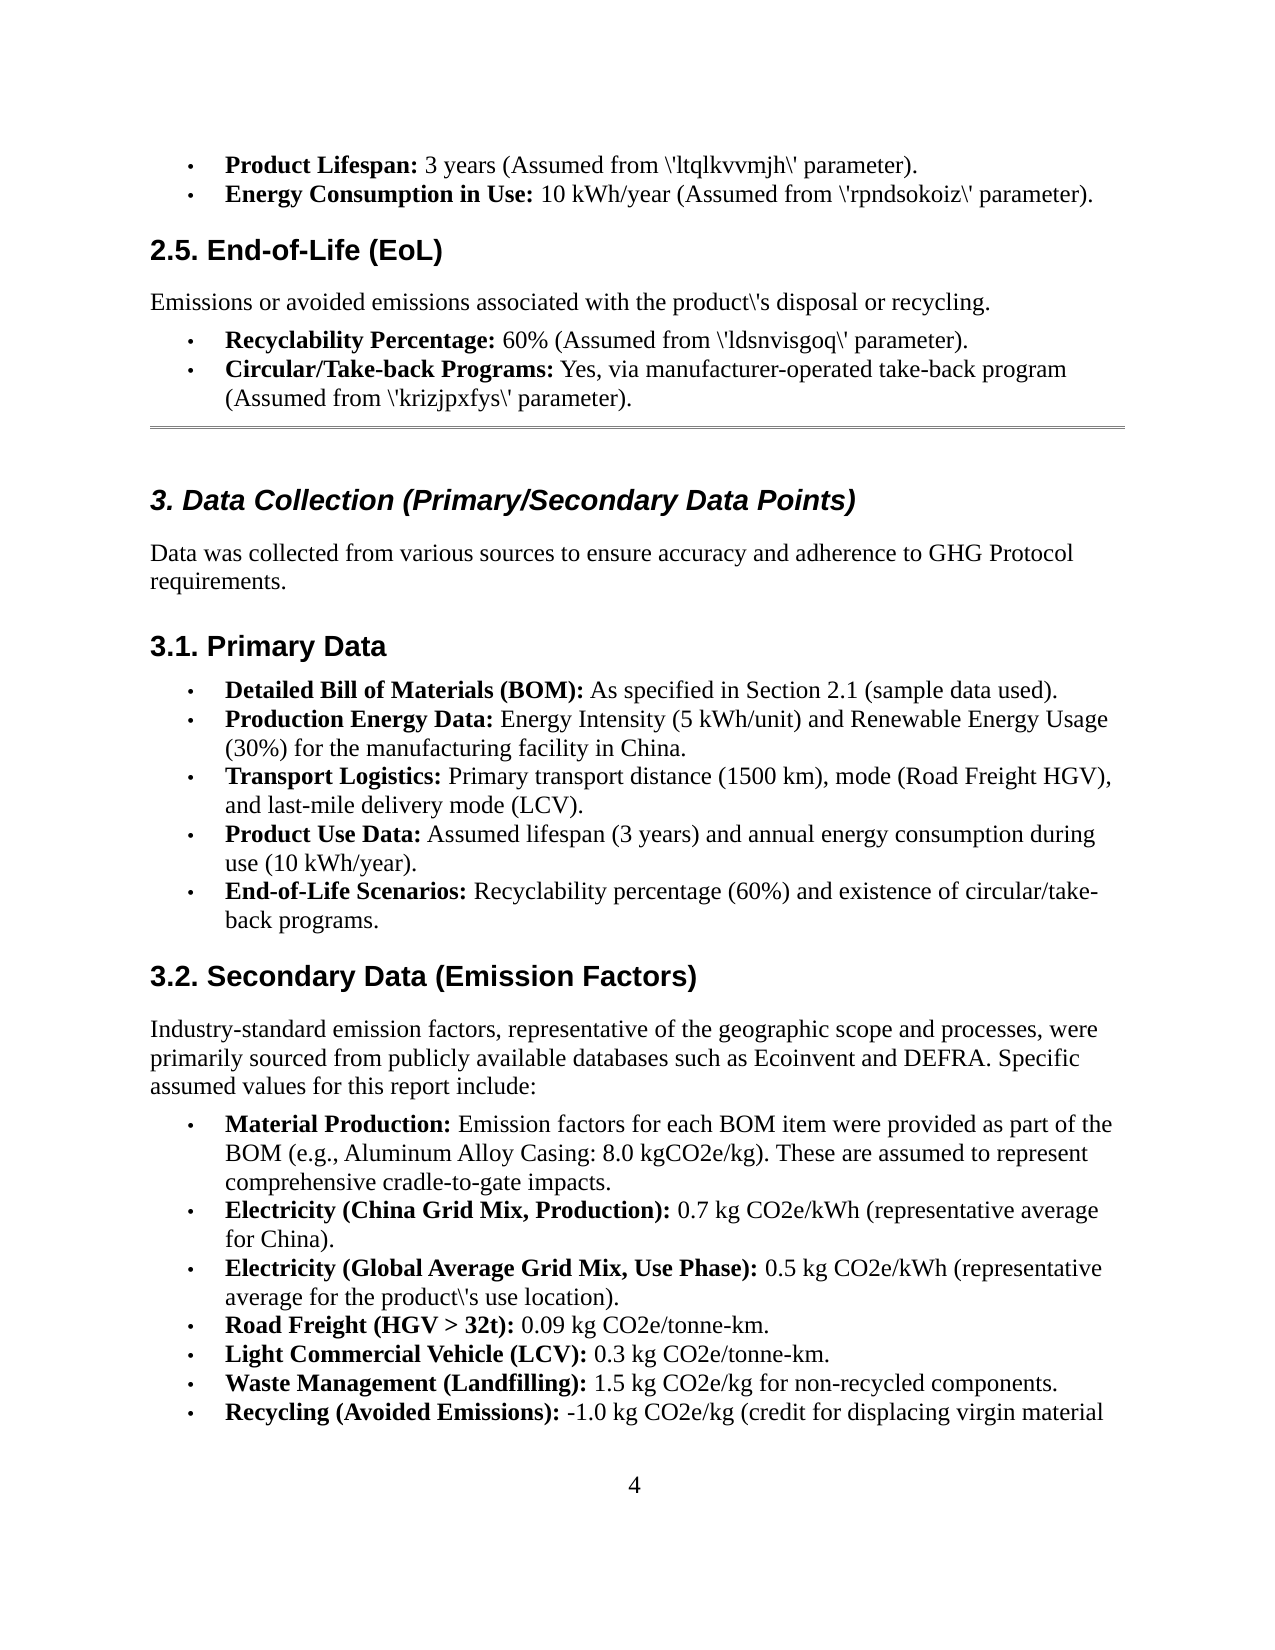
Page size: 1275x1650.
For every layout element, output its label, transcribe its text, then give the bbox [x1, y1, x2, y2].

list Detailed Bill of Materials (BOM): As specified in Section 2.1 (sample data used). [187, 675, 1125, 704]
list Product Lifespan: 3 years (Assumed from \'ltqlkvvmjh\' parameter). [187, 150, 1125, 179]
subtitle 3.1. Primary Data [150, 629, 1125, 663]
text Industry-standard emission factors, representative of the geographic scope and processes, were primarily sourced from publicly available databases such as Ecoinvent and DEFRA. Specific assumed values for this report include: [150, 1014, 1125, 1100]
subtitle 2.5. End-of-Life (EoL) [150, 232, 1125, 266]
list Transport Logistics: Primary transport distance (1500 km), mode (Road Freight HGV), and last-mile delivery mode (LCV). [187, 761, 1125, 819]
list Energy Consumption in Use: 10 kWh/year (Assumed from \'rpndsokoiz\' parameter). [187, 179, 1125, 207]
list Production Energy Data: Energy Intensity (5 kWh/unit) and Renewable Energy Usage (30%) for the manufacturing facility in China. [187, 704, 1125, 761]
text Emissions or avoided emissions associated with the product\'s disposal or recycling. [150, 287, 1125, 316]
list Waste Management (Landfilling): 1.5 kg CO2e/kg for non-recycled components. [187, 1368, 1125, 1397]
list Electricity (Global Average Grid Mix, Use Phase): 0.5 kg CO2e/kWh (representative average for the product\'s use location). [187, 1253, 1125, 1310]
list Material Production: Emission factors for each BOM item were provided as part of the BOM (e.g., Aluminum Alloy Casing: 8.0 kgCO2e/kg). These are assumed to represent comprehensive cradle-to-gate impacts. [187, 1109, 1125, 1195]
list End-of-Life Scenarios: Recyclability percentage (60%) and existence of circular/take-back programs. [187, 876, 1125, 934]
list Product Use Data: Assumed lifespan (3 years) and annual energy consumption during use (10 kWh/year). [187, 819, 1125, 876]
list Electricity (China Grid Mix, Production): 0.7 kg CO2e/kWh (representative average for China). [187, 1195, 1125, 1253]
list Circular/Take-back Programs: Yes, via manufacturer-operated take-back program (Assumed from \'krizjpxfys\' parameter). [187, 354, 1125, 411]
list Road Freight (HGV > 32t): 0.09 kg CO2e/tonne-km. [187, 1310, 1125, 1339]
list Light Commercial Vehicle (LCV): 0.3 kg CO2e/tonne-km. [187, 1339, 1125, 1368]
list Recyclability Percentage: 60% (Assumed from \'ldsnvisgoq\' parameter). [187, 325, 1125, 354]
subtitle 3.2. Secondary Data (Emission Factors) [150, 959, 1125, 992]
list Recycling (Avoided Emissions): -1.0 kg CO2e/kg (credit for displacing virgin material [187, 1397, 1125, 1425]
text Data was collected from various sources to ensure accuracy and adherence to GHG Protocol requirements. [150, 538, 1125, 595]
subtitle 3. Data Collection (Primary/Secondary Data Points) [150, 483, 1125, 516]
